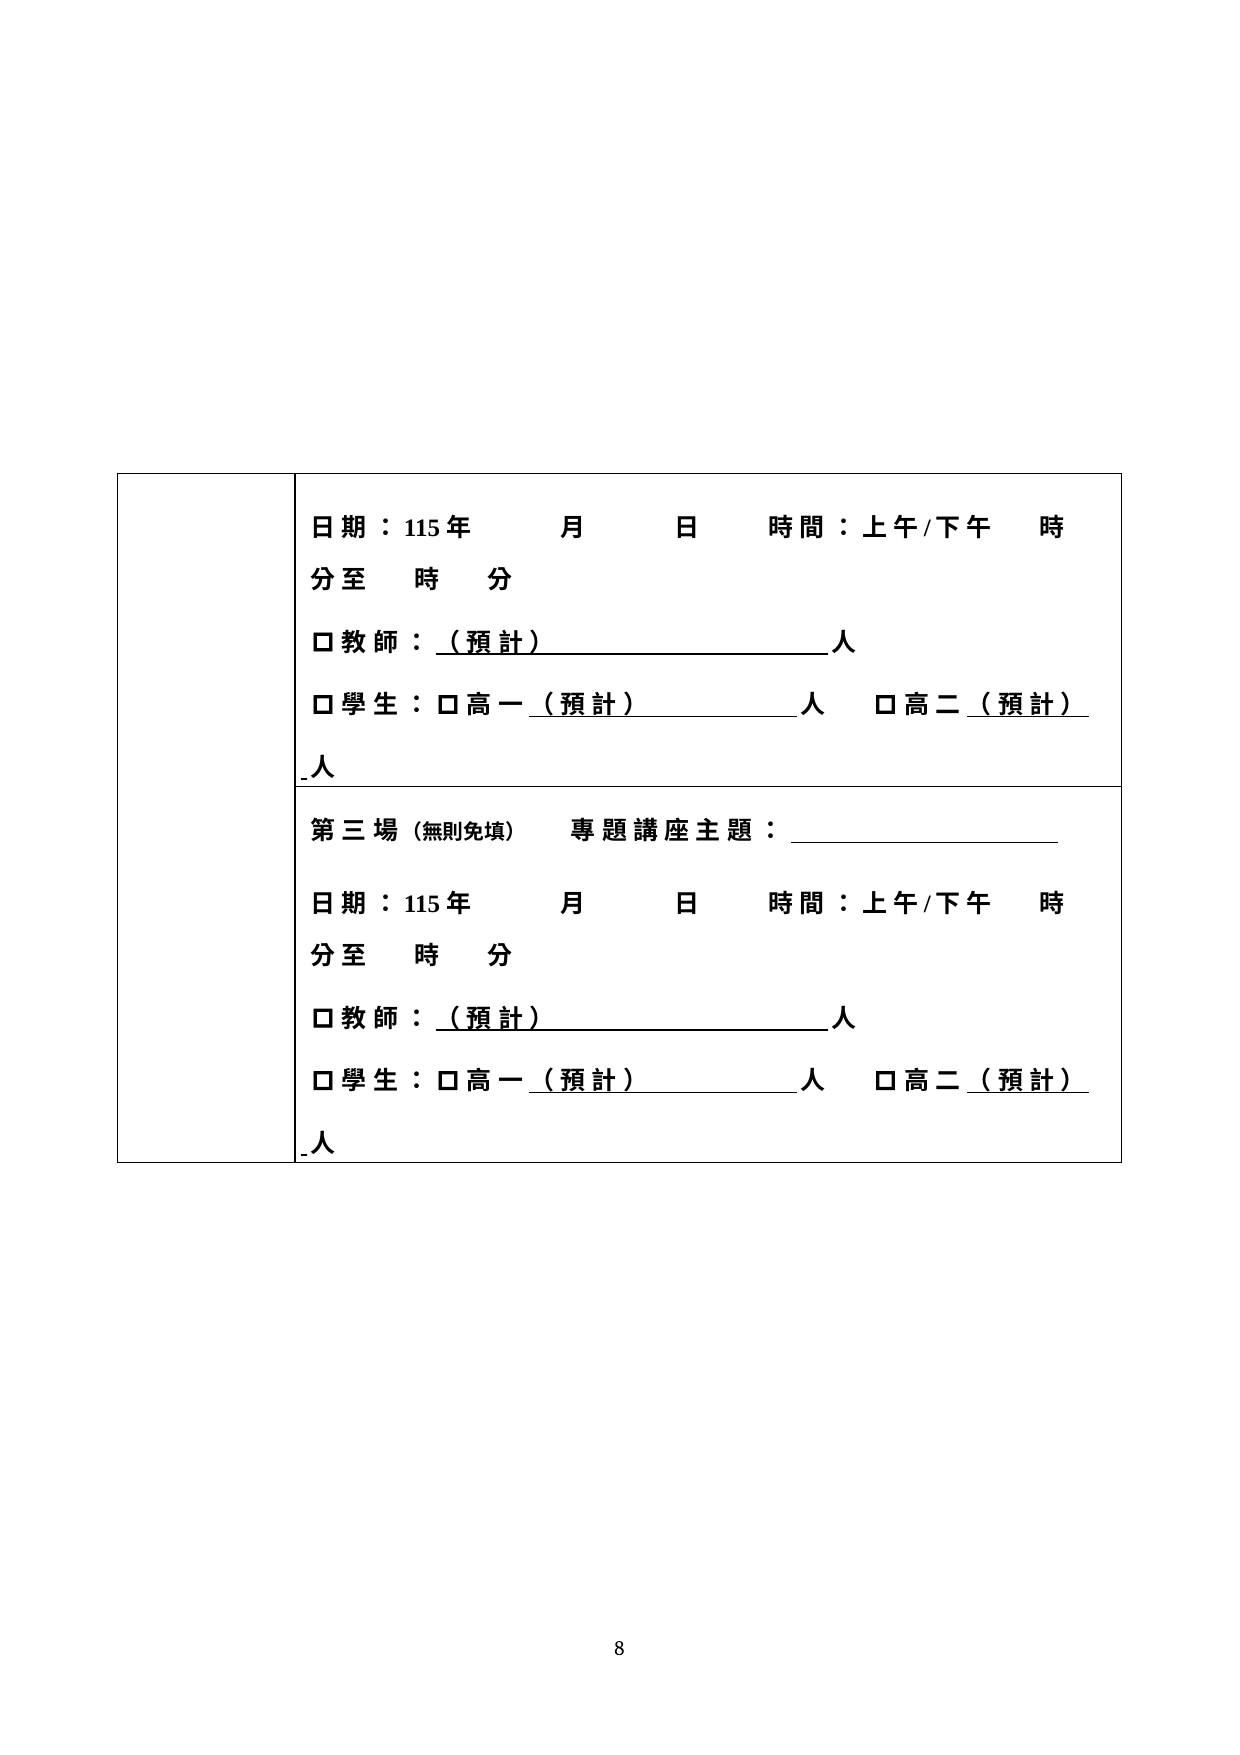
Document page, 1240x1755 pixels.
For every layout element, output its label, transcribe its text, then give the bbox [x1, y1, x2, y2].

table_cell 第三場（無則免填） 專題講座主題： 日期：115年 月 日 時間：上午/下午 時 分至 時 分 教師：（預計） 人 學生：高一（預計） 人 高二（預計） 人 [296, 787, 1121, 1162]
table_cell [118, 474, 294, 1162]
table_cell 日期：115年 月 日 時間：上午/下午 時 分至 時 分 教師：（預計） 人 學生：高一（預計） 人 高二（預計） 人 [296, 474, 1121, 786]
